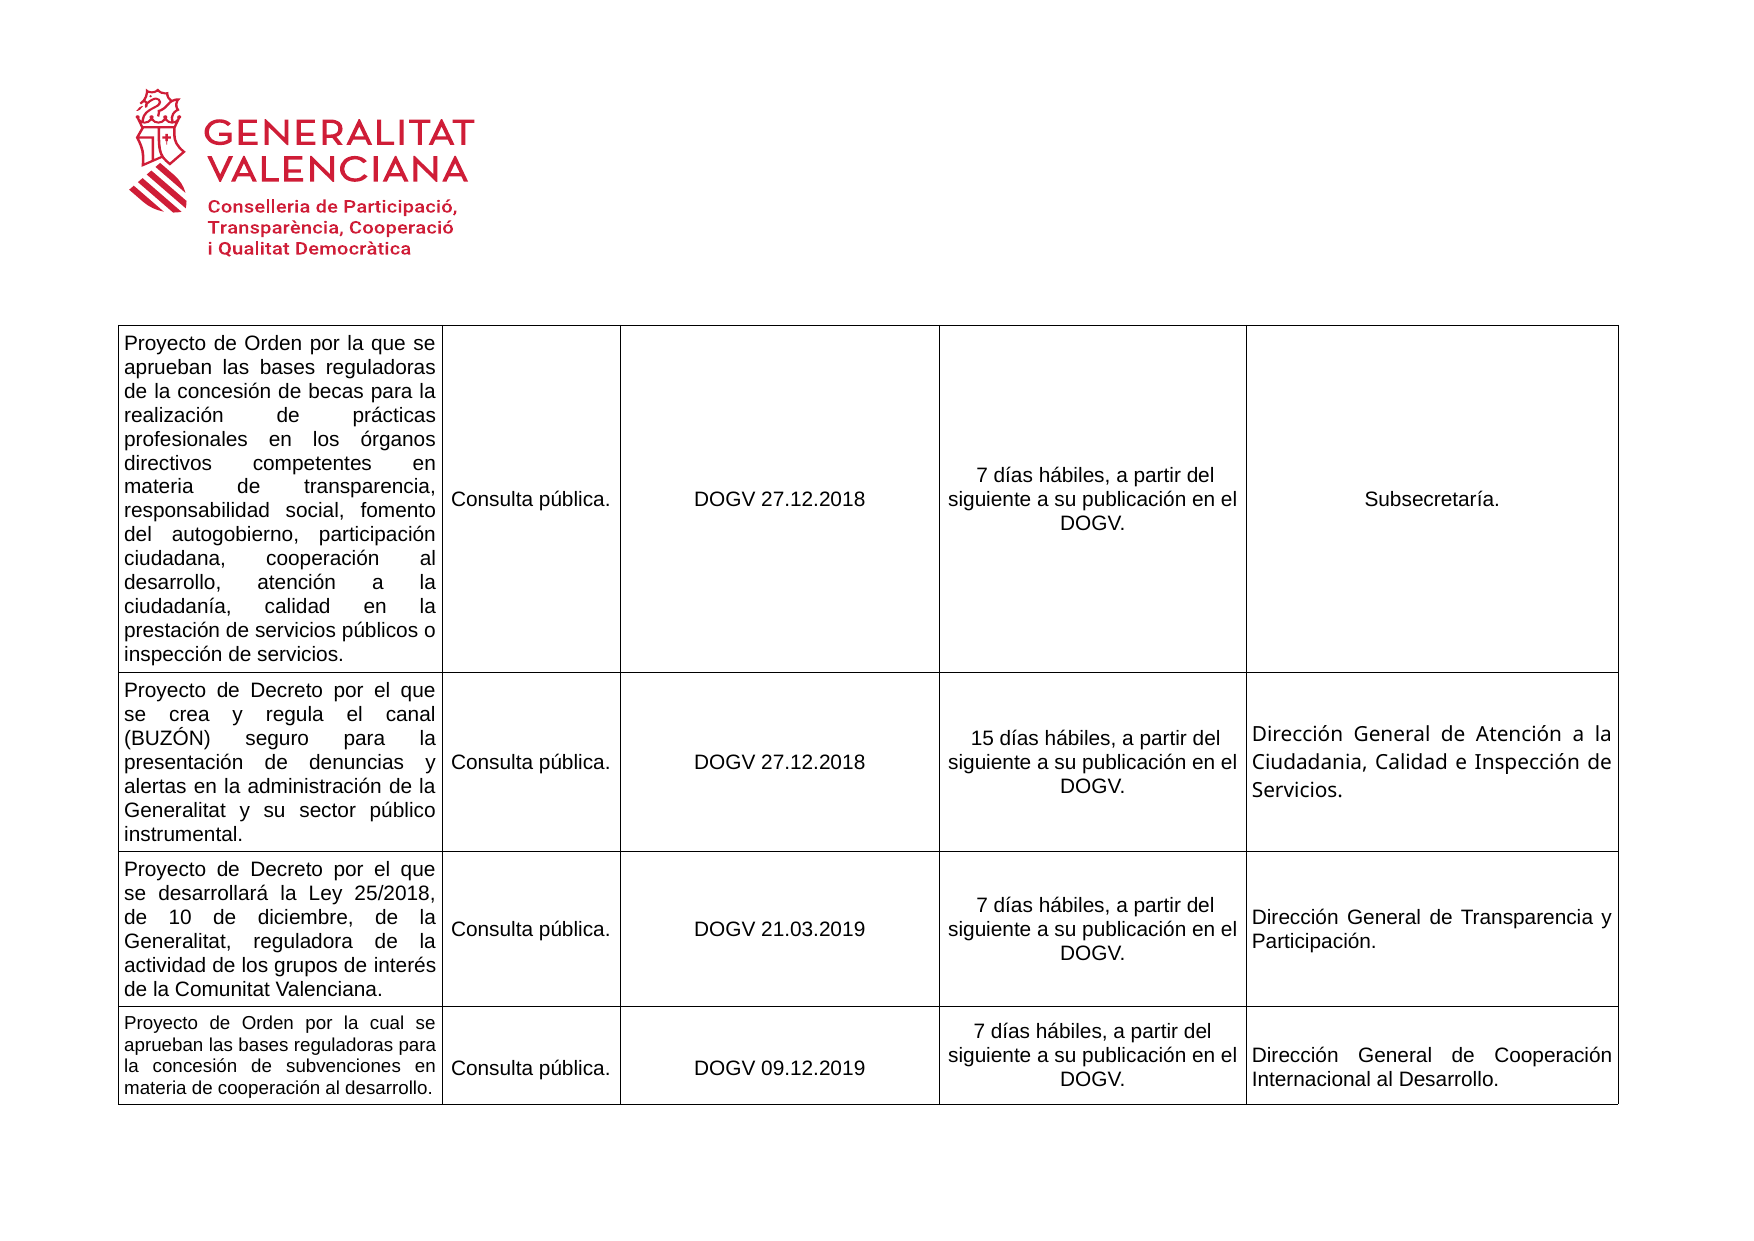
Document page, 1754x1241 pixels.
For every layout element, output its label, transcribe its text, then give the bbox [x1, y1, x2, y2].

table_cell Dirección General de Atención a la Ciudadania, Calidad e Inspección de Servicios. [1247, 673, 1618, 851]
table_cell 15 días hábiles, a partir del siguiente a su publicación en el DOGV. [940, 673, 1246, 851]
table_cell Consulta pública. [443, 1007, 620, 1104]
table_cell 7 días hábiles, a partir del siguiente a su publicación en el DOGV. [940, 1007, 1246, 1104]
table_cell Consulta pública. [443, 673, 620, 851]
table_cell Proyecto de Decreto por el que se crea y regula el canal (BUZÓN) seguro para la presentación de denuncias y alertas en la administración de la Generalitat y su sector público instrumental. [119, 673, 442, 851]
table_cell Dirección General de Transparencia y Participación. [1247, 852, 1618, 1006]
table_cell DOGV 27.12.2018 [621, 673, 939, 851]
table_cell Proyecto de Decreto por el que se desarrollará la Ley 25/2018, de 10 de diciembre, de la Generalitat, reguladora de la actividad de los grupos de interés de la Comunitat Valenciana. [119, 852, 442, 1006]
table_cell DOGV 27.12.2018 [621, 326, 939, 672]
table_cell Consulta pública. [443, 852, 620, 1006]
table_cell Proyecto de Orden por la que se aprueban las bases reguladoras de la concesión de becas para la realización de prácticas profesionales en los órganos directivos competentes en materia de transparencia, responsabilidad social, fomento del autogobierno, participación ciudadana, cooperación al desarrollo, atención a la ciudadanía, calidad en la prestación de servicios públicos o inspección de servicios. [119, 326, 442, 672]
table_cell Subsecretaría. [1247, 326, 1618, 672]
table_cell Proyecto de Orden por la cual se aprueban las bases reguladoras para la concesión de subvenciones en materia de cooperación al desarrollo. [119, 1007, 442, 1104]
table_cell DOGV 09.12.2019 [621, 1007, 939, 1104]
table_cell 7 días hábiles, a partir del siguiente a su publicación en el DOGV. [940, 326, 1246, 672]
table_cell 7 días hábiles, a partir del siguiente a su publicación en el DOGV. [940, 852, 1246, 1006]
table_cell Dirección General de Cooperación Internacional al Desarrollo. [1247, 1007, 1618, 1104]
table_cell DOGV 21.03.2019 [621, 852, 939, 1006]
table_cell Consulta pública. [443, 326, 620, 672]
